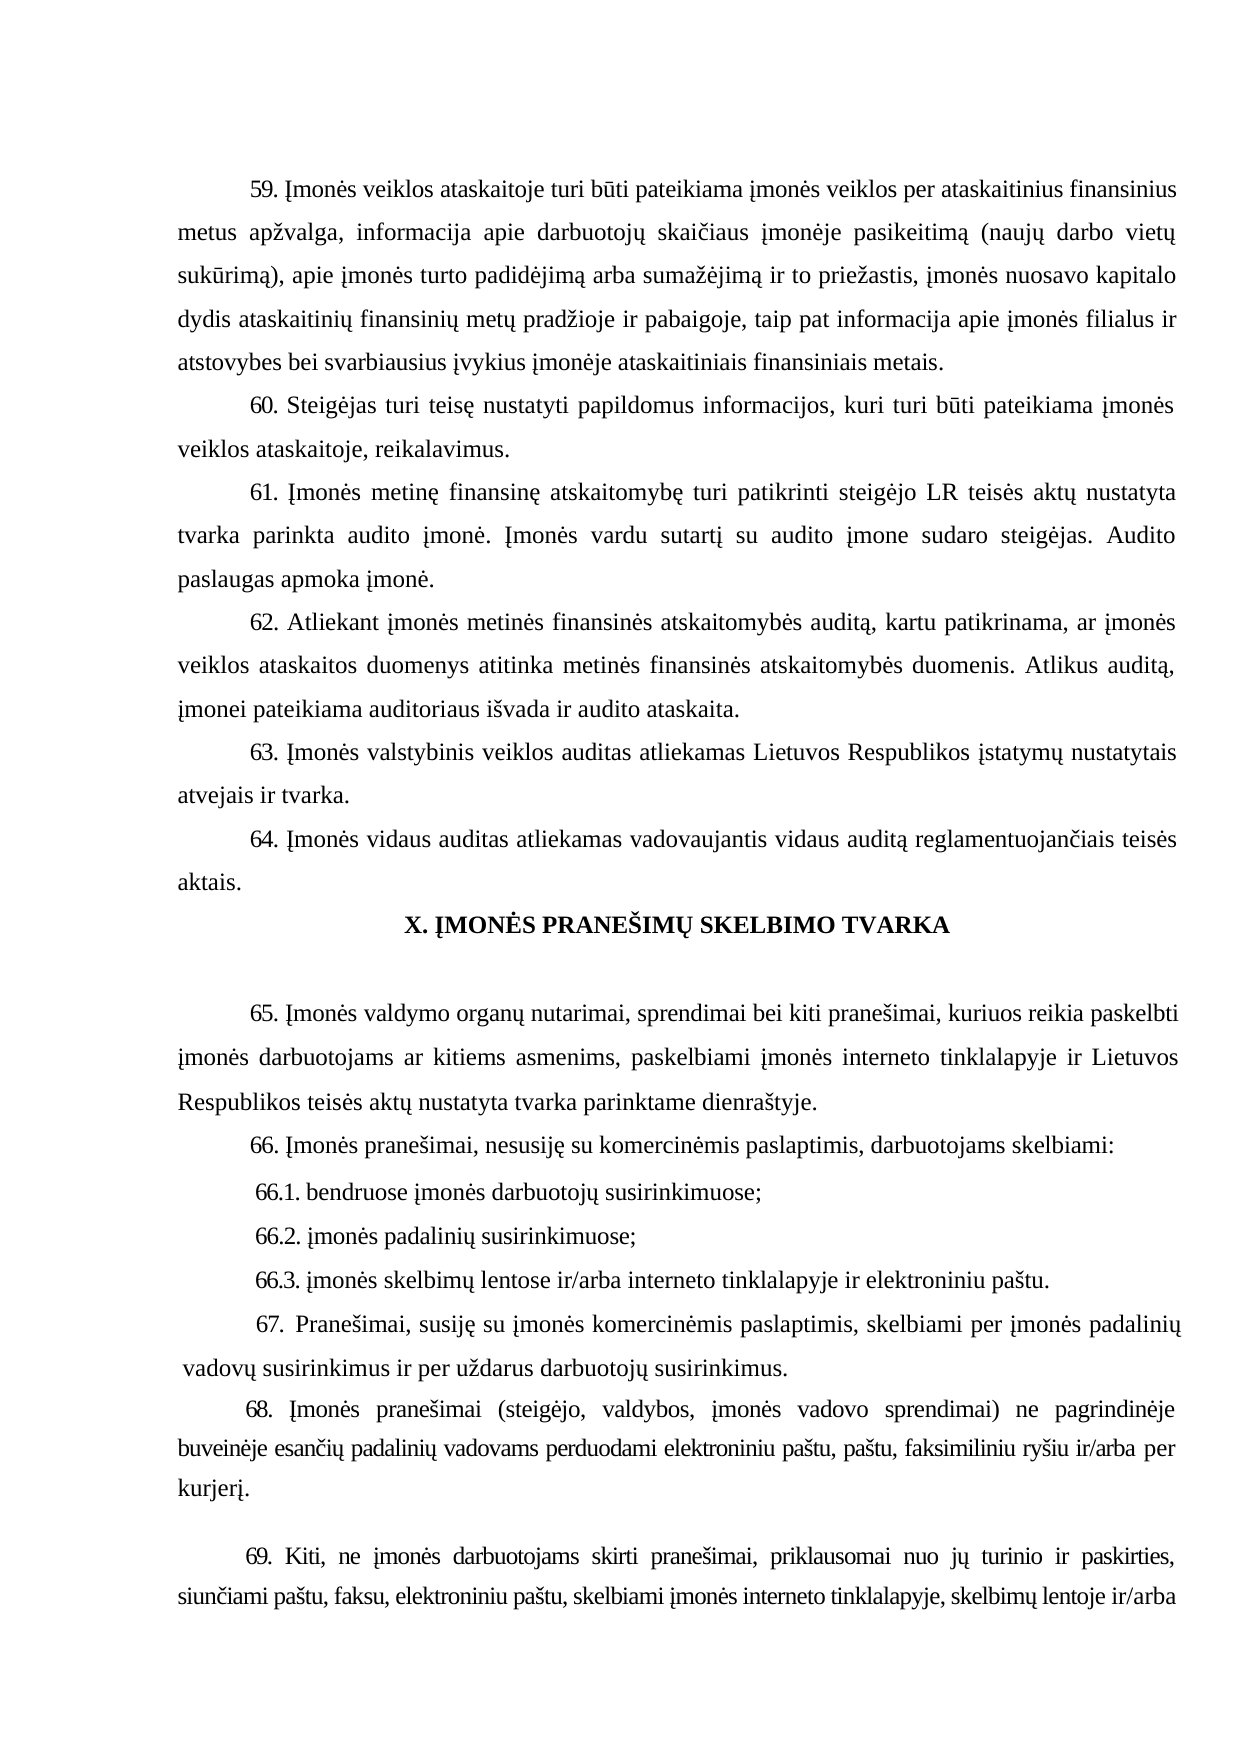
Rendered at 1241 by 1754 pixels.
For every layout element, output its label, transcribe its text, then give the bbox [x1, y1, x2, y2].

text 66.1. bendruose įmonės darbuotojų susirinkimuose; [255, 1165, 1181, 1209]
text X. ĮMONĖS PRANEŠIMŲ SKELBIMO TVARKA [177, 899, 1177, 942]
text 64. Įmonės vidaus auditas atliekamas vadovaujantis vidaus auditą reglamentuojančiais teisės aktais. [177, 812, 1177, 899]
text 61. Įmonės metinę finansinę atskaitomybę turi patikrinti steigėjo LR teisės aktų nustatyta tvarka parinkta audito įmonė. Įmonės vardu sutartį su audito įmone sudaro steigėjas. Audito paslaugas apmoka įmonė. [177, 466, 1177, 596]
text 67. Pranešimai, susiję su įmonės komercinėmis paslaptimis, skelbiami per įmonės padalinių vadovų susirinkimus ir per uždarus darbuotojų susirinkimus. [182, 1297, 1181, 1386]
text 65. Įmonės valdymo organų nutarimai, sprendimai bei kiti pranešimai, kuriuos reikia paskelbti įmonės darbuotojams ar kitiems asmenims, paskelbiami įmonės interneto tinklalapyje ir Lietuvos Respublikos teisės aktų nustatyta tvarka parinktame dienraštyje. [177, 987, 1179, 1119]
text 66.2. įmonės padalinių susirinkimuose; [255, 1209, 1181, 1253]
text 59. Įmonės veiklos ataskaitoje turi būti pateikiama įmonės veiklos per ataskaitinius finansinius metus apžvalga, informacija apie darbuotojų skaičiaus įmonėje pasikeitimą (naujų darbo vietų sukūrimą), apie įmonės turto padidėjimą arba sumažėjimą ir to priežastis, įmonės nuosavo kapitalo dydis ataskaitinių finansinių metų pradžioje ir pabaigoje, taip pat informacija apie įmonės filialus ir atstovybes bei svarbiausius įvykius įmonėje ataskaitiniais finansiniais metais. [177, 162, 1177, 379]
text 62. Atliekant įmonės metinės finansinės atskaitomybės auditą, kartu patikrinama, ar įmonės veiklos ataskaitos duomenys atitinka metinės finansinės atskaitomybės duomenis. Atlikus auditą, įmonei pateikiama auditoriaus išvada ir audito ataskaita. [177, 596, 1176, 726]
text 66.3. įmonės skelbimų lentose ir/arba interneto tinklalapyje ir elektroniniu paštu. [255, 1253, 1181, 1297]
text 69. Kiti, ne įmonės darbuotojams skirti pranešimai, priklausomai nuo jų turinio ir paskirties, siunčiami paštu, faksu, elektroniniu paštu, skelbiami įmonės interneto tinklalapyje, skelbimų lentoje ir/arba [177, 1533, 1176, 1612]
text 66. Įmonės pranešimai, nesusiję su komercinėmis paslaptimis, darbuotojams skelbiami: [249, 1119, 1181, 1163]
text 60. Steigėjas turi teisę nustatyti papildomus informacijos, kuri turi būti pateikiama įmonės veiklos ataskaitoje, reikalavimus. [177, 379, 1176, 466]
text 68. Įmonės pranešimai (steigėjo, valdybos, įmonės vadovo sprendimai) ne pagrindinėje buveinėje esančių padalinių vadovams perduodami elektroniniu paštu, paštu, faksimiliniu ryšiu ir/arba per kurjerį. [177, 1386, 1176, 1504]
text 63. Įmonės valstybinis veiklos auditas atliekamas Lietuvos Respublikos įstatymų nustatytais atvejais ir tvarka. [177, 726, 1177, 812]
